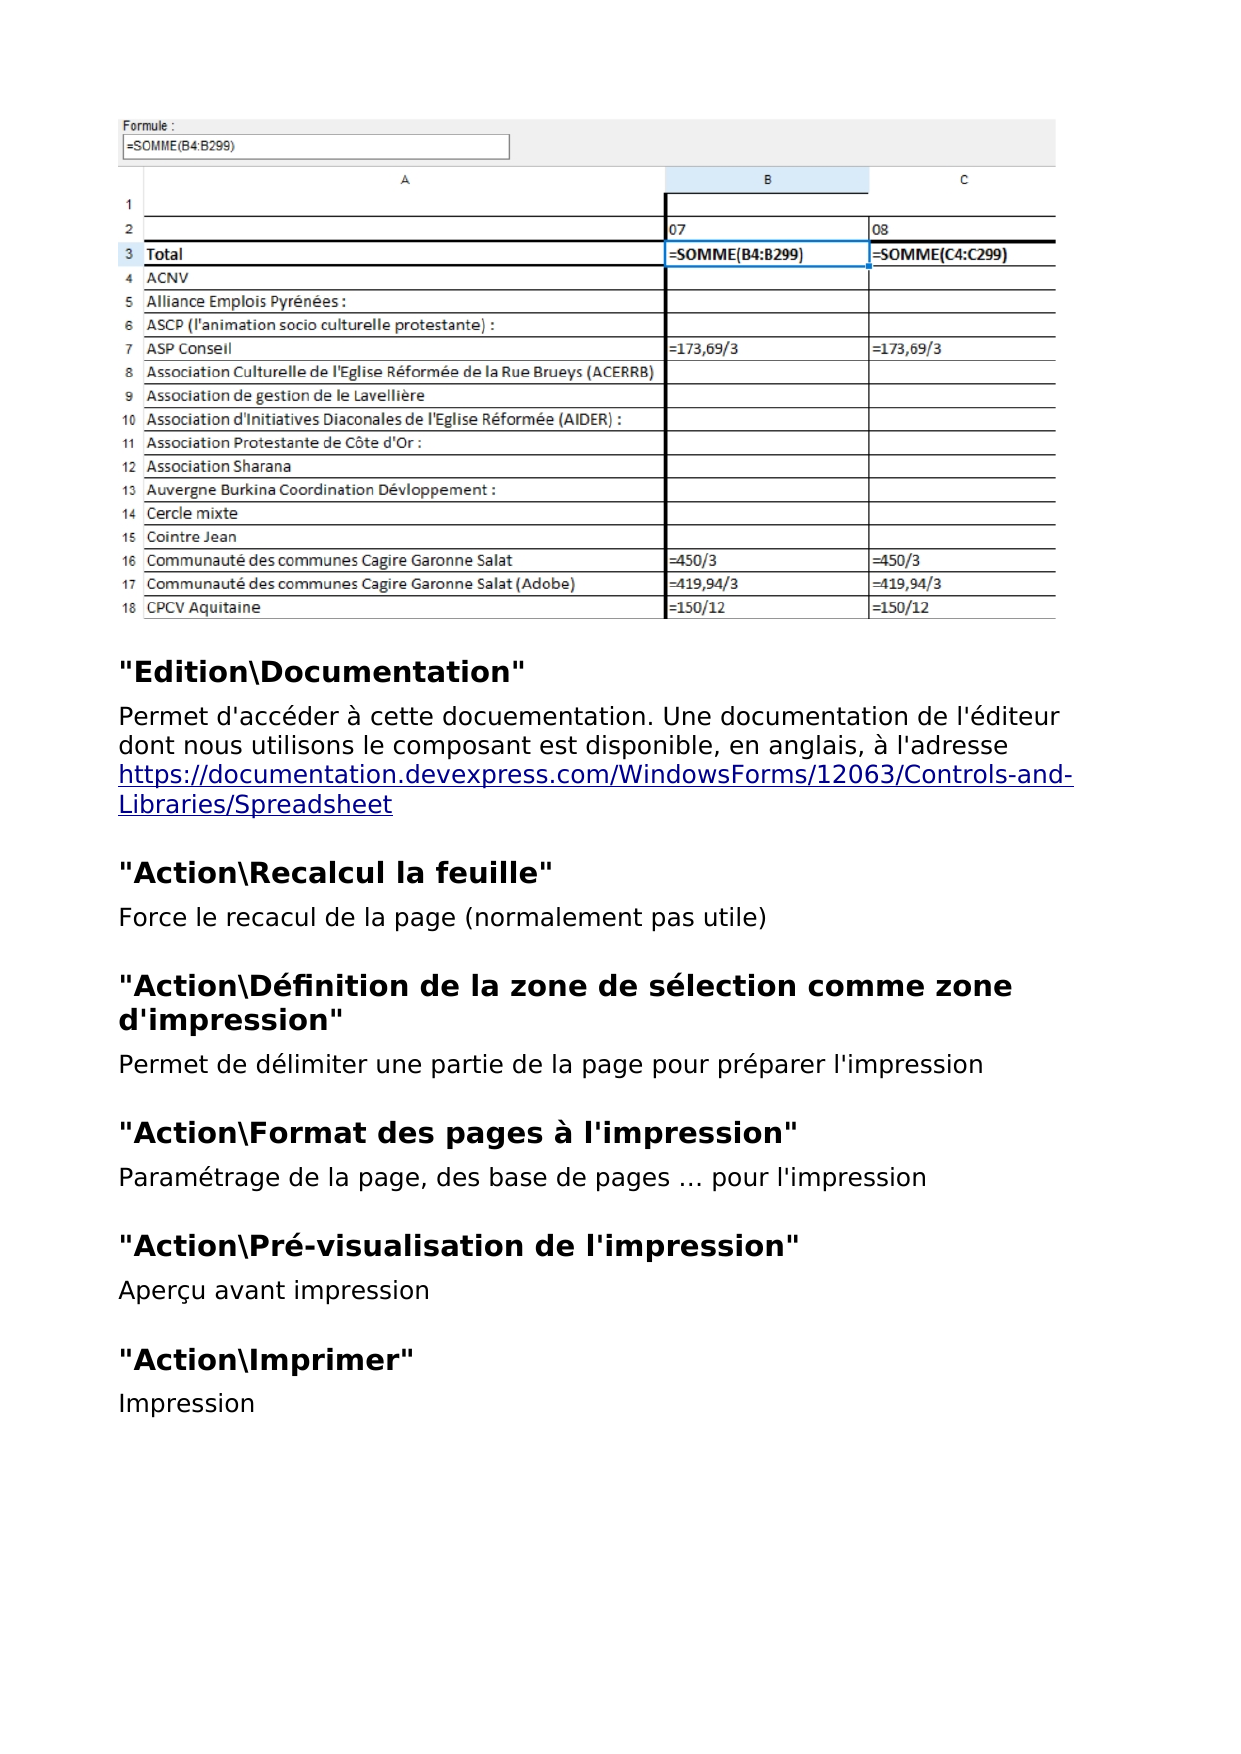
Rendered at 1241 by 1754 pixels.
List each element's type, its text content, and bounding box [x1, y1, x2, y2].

subtitle "Action\Recalcul la feuille" [118, 856, 1122, 890]
text Force le recacul de la page (normalement pas utile) [118, 903, 1122, 932]
picture [118, 118, 1056, 619]
subtitle "Action\Format des pages à l'impression" [118, 1117, 1122, 1151]
text Aperçu avant impression [118, 1276, 1122, 1305]
subtitle "Action\Définition de la zone de sélection comme zone d'impression" [118, 969, 1122, 1037]
text Permet de délimiter une partie de la page pour préparer l'impression [118, 1050, 1122, 1079]
subtitle "Edition\Documentation" [118, 656, 1122, 690]
subtitle "Action\Pré-visualisation de l'impression" [118, 1230, 1122, 1264]
text [1056, 118, 1122, 618]
text Paramétrage de la page, des base de pages … pour l'impression [118, 1163, 1122, 1192]
text Permet d'accéder à cette docuementation. Une documentation de l'éditeur dont nous utilisons le composant est disponible, en anglais, à l'adresse https://documentation.devexpress.com/WindowsForms/12063/Controls-and-Libraries/Spreadsheet [118, 702, 1122, 819]
subtitle "Action\Imprimer" [118, 1343, 1122, 1377]
text Impression [118, 1389, 1122, 1418]
